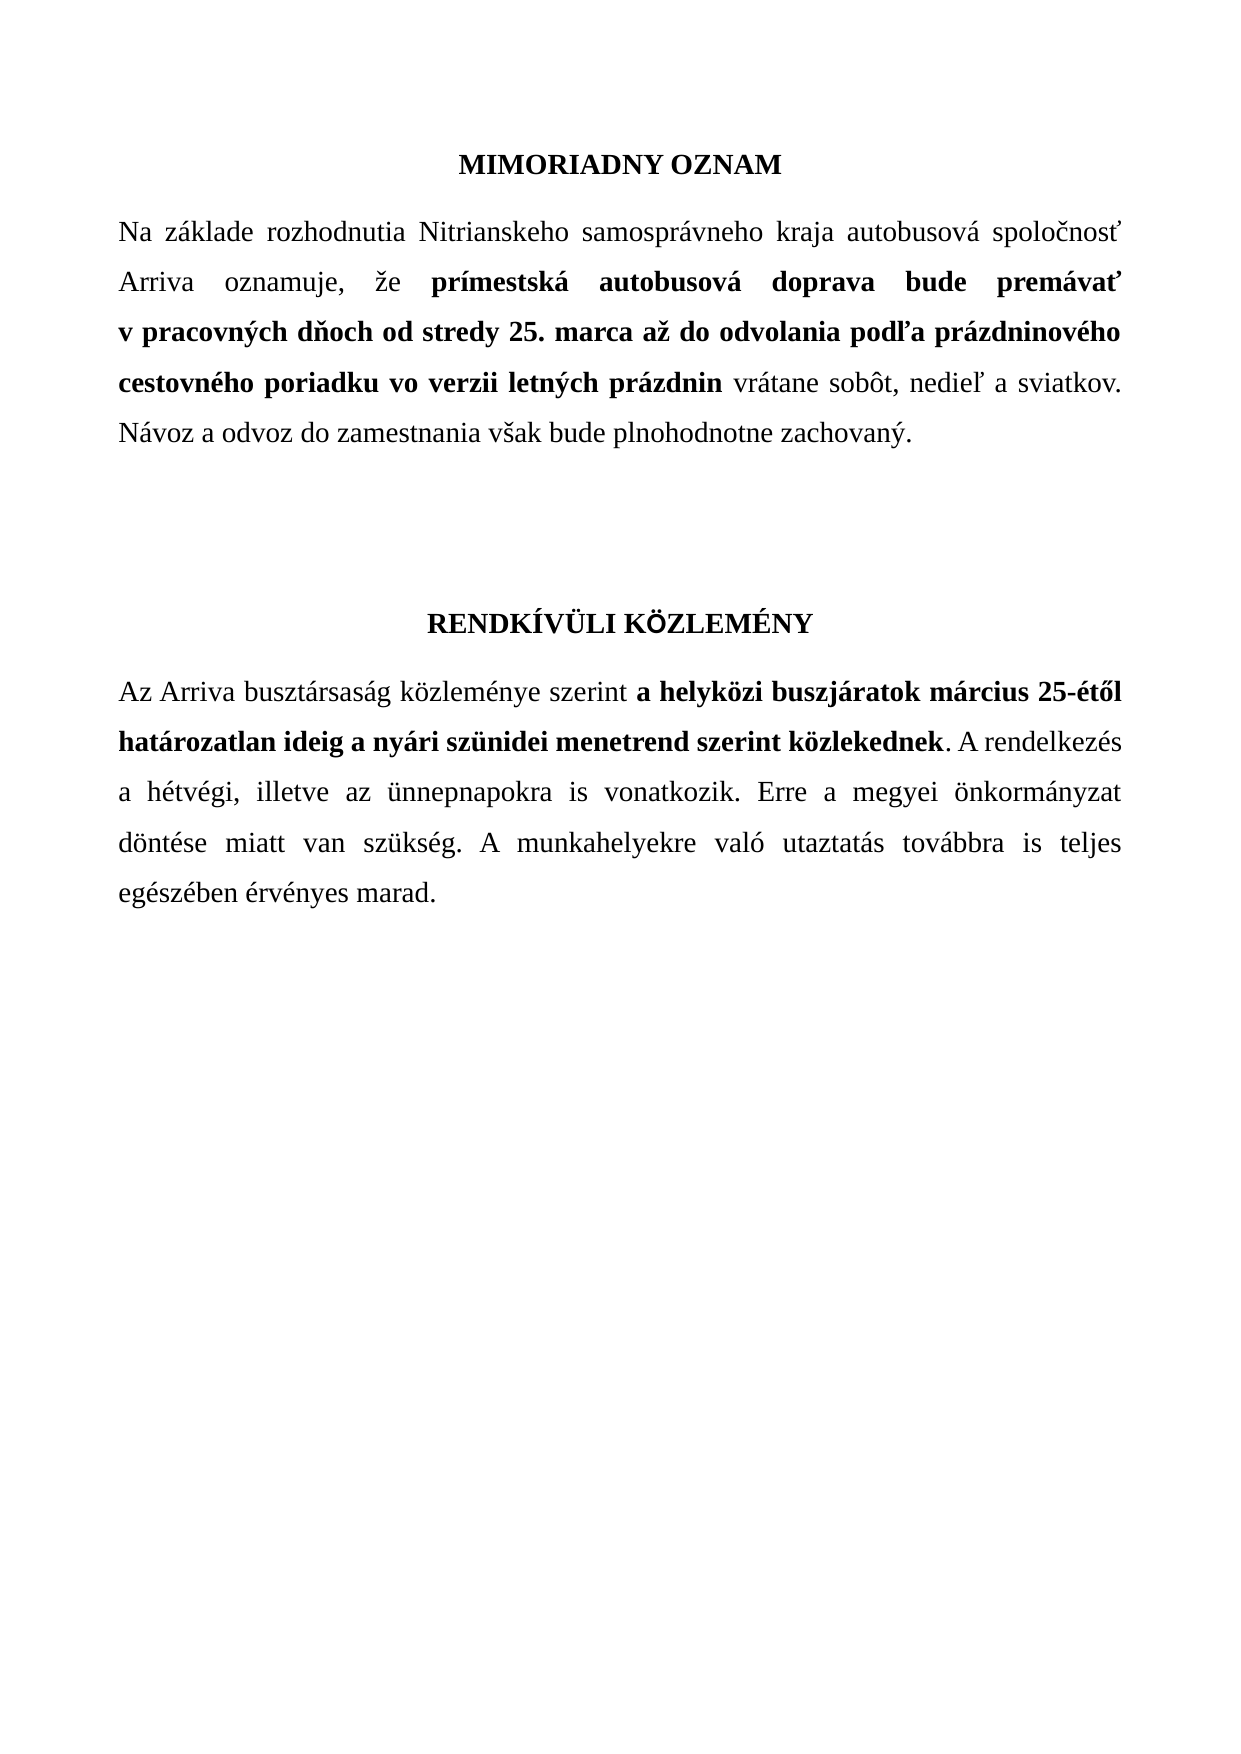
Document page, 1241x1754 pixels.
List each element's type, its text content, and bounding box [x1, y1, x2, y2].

text MIMORIADNY OZNAM [118, 147, 1122, 180]
text Az Arriva busztársaság közleménye szerint a helyközi buszjáratok március 25-étől határozatlan ideig a nyári szünidei menetrend szerint közlekednek. A rendelkezés a hétvégi, illetve az ünnepnapokra is vonatkozik. Erre a megyei önkormányzat döntése miatt van szükség. A munkahelyekre való utaztatás továbbra is teljes egészében érvényes marad. [118, 674, 1122, 909]
text RENDKÍVÜLI KÖZLEMÉNY [118, 605, 1122, 640]
text Na základe rozhodnutia Nitrianskeho samosprávneho kraja autobusová spoločnosť Arriva oznamuje, že prímestská autobusová doprava bude premávať v pracovných dňoch od stredy 25. marca až do odvolania podľa prázdninového cestovného poriadku vo verzii letných prázdnin vrátane sobôt, nedieľ a sviatkov. Návoz a odvoz do zamestnania však bude plnohodnotne zachovaný. [118, 214, 1122, 449]
